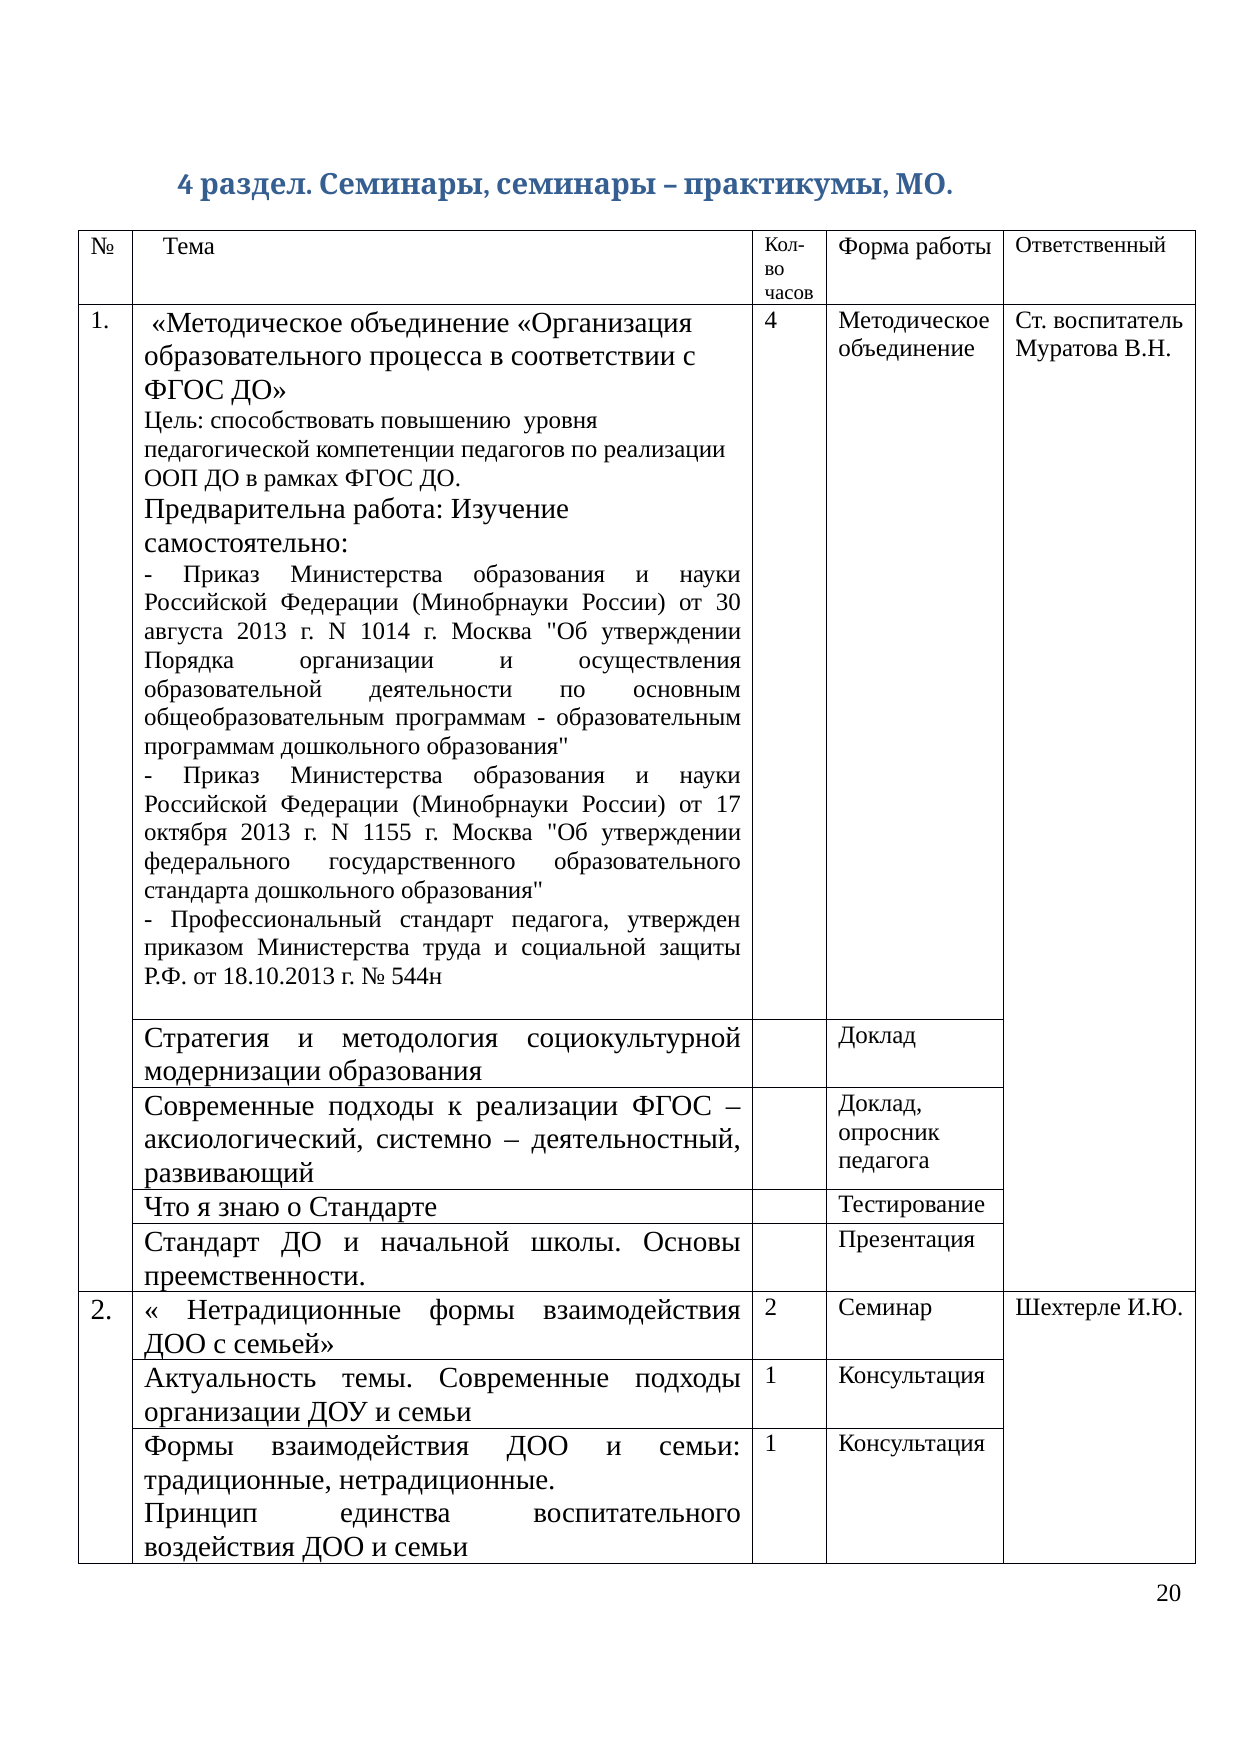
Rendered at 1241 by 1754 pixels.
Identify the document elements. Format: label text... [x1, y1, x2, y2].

table_cell Стандарт ДО и начальной школы. Основы преемственности. [133, 1224, 752, 1291]
table_cell Стратегия и методология социокультурной модернизации образования [133, 1020, 752, 1087]
table_cell « Нетрадиционные формы взаимодействия ДОО с семьей» [133, 1292, 752, 1359]
table_cell Семинар [827, 1292, 1003, 1359]
table_cell Доклад [827, 1020, 1003, 1087]
table_cell Презентация [827, 1224, 1003, 1291]
table_cell Консультация [827, 1360, 1003, 1427]
table_cell [753, 1020, 826, 1087]
table_header Ответственный [1004, 231, 1195, 304]
table_cell Методическое объединение [827, 305, 1003, 1019]
table_header Кол-во часов [753, 231, 826, 304]
table_cell Формы взаимодействия ДОО и семьи: традиционные, нетрадиционные. Принцип единства воспитательного воздействия ДОО и семьи [133, 1429, 752, 1563]
subtitle 4 раздел. Семинары, семинары – практикумы, МО. [177, 168, 1181, 202]
table_cell 1 [753, 1360, 826, 1427]
table_cell 2 [753, 1292, 826, 1359]
table_cell 1 [753, 1429, 826, 1563]
table_cell 4 [753, 305, 826, 1019]
table_cell Тестирование [827, 1190, 1003, 1223]
table_cell Консультация [827, 1429, 1003, 1563]
table_cell Шехтерле И.Ю. [1004, 1292, 1195, 1563]
table_cell [753, 1190, 826, 1223]
table_header № [79, 231, 132, 304]
table_cell Что я знаю о Стандарте [133, 1190, 752, 1223]
table_header Тема [133, 231, 752, 304]
table_cell Современные подходы к реализации ФГОС – аксиологический, системно – деятельностный, развивающий [133, 1088, 752, 1188]
table_cell «Методическое объединение «Организация образовательного процесса в соответствии с ФГОС ДО» Цель: способствовать повышению уровня педагогической компетенции педагогов по реализации ООП ДО в рамках ФГОС ДО. Предварительна работа: Изучение самостоятельно: - Приказ Министерства образования и науки Российской Федерации (Минобрнауки России) от 30 августа 2013 г. N 1014 г. Москва "Об утверждении Порядка организации и осуществления образовательной деятельности по основным общеобразовательным программам - образовательным программам дошкольного образования" - Приказ Министерства образования и науки Российской Федерации (Минобрнауки России) от 17 октября 2013 г. N 1155 г. Москва "Об утверждении федерального государственного образовательного стандарта дошкольного образования" - Профессиональный стандарт педагога, утвержден приказом Министерства труда и социальной защиты Р.Ф. от 18.10.2013 г. № 544н [133, 305, 752, 1019]
table_cell Актуальность темы. Современные подходы организации ДОУ и семьи [133, 1360, 752, 1427]
table_cell [753, 1088, 826, 1188]
table_cell 1. [79, 305, 132, 1291]
table_header Форма работы [827, 231, 1003, 304]
table_cell Ст. воспитатель Муратова В.Н. [1004, 305, 1195, 1291]
table_cell Доклад, опросник педагога [827, 1088, 1003, 1188]
table_cell [753, 1224, 826, 1291]
table_cell 2. [79, 1292, 132, 1563]
